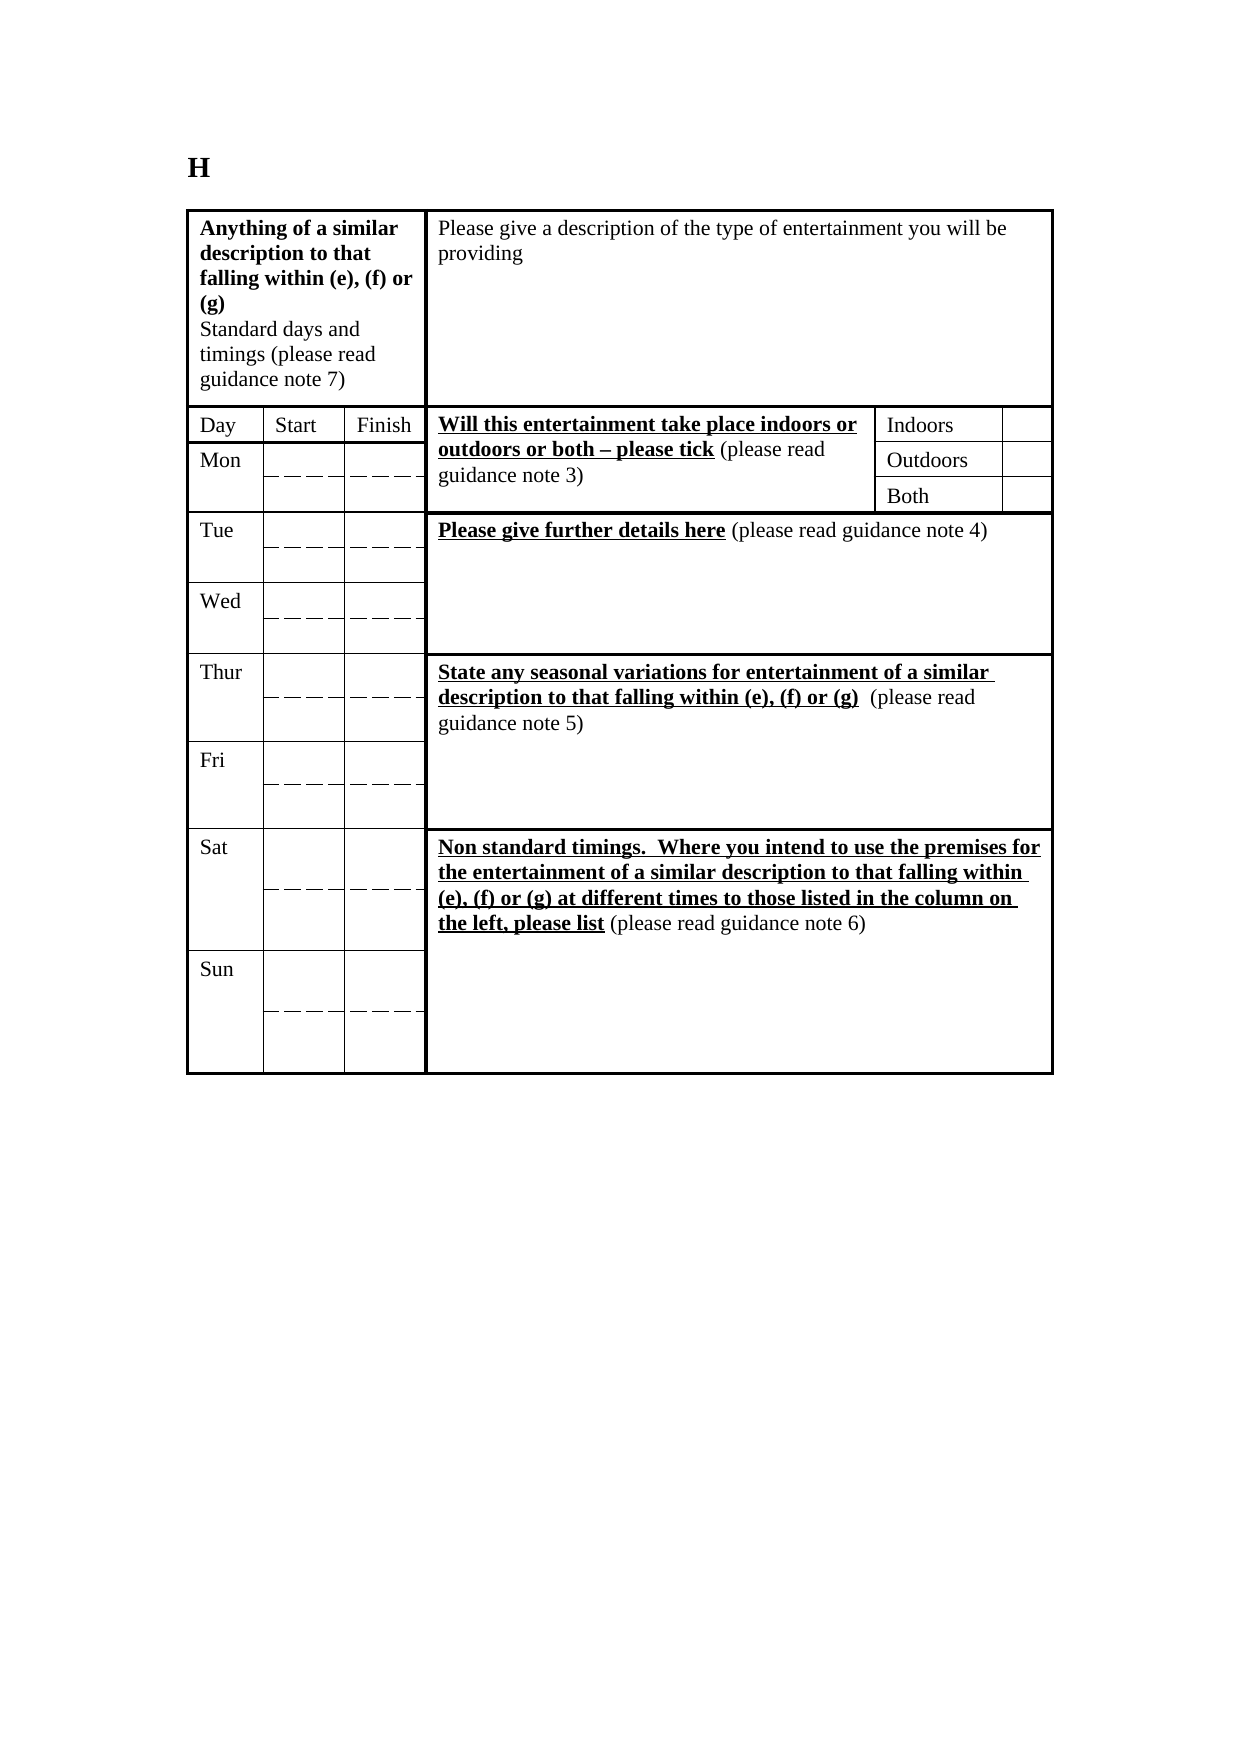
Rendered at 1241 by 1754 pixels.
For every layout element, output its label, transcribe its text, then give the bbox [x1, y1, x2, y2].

table_cell [264, 1011, 344, 1072]
table_cell [264, 513, 344, 547]
table_cell [345, 784, 424, 828]
table_cell [345, 547, 424, 582]
table_cell Start [264, 408, 344, 441]
table_cell [345, 1011, 424, 1072]
table_cell [264, 951, 344, 1011]
table_cell State any seasonal variations for entertainment of a similar description to that falling within (e), (f) or (g) (please read guidance note 5) [428, 656, 1051, 828]
table_cell Day [189, 408, 263, 441]
table_cell [345, 889, 424, 950]
table_cell [1003, 408, 1051, 441]
table_cell [264, 654, 344, 697]
table_cell Indoors [876, 408, 1002, 441]
table_cell Non standard timings. Where you intend to use the premises for the entertainment of a similar description to that falling within (e), (f) or (g) at different times to those listed in the column on the left, please list (please read guidance note 6) [428, 831, 1051, 1072]
table_cell Finish [345, 408, 424, 441]
table_cell Tue [189, 513, 263, 582]
table_cell [264, 784, 344, 828]
table_cell [264, 444, 344, 476]
table_cell [345, 829, 424, 889]
table_cell [264, 583, 344, 618]
table_header Anything of a similar description to that falling within (e), (f) or (g) Standard days and timings (please read guidance note 7) [189, 212, 424, 405]
table_cell [345, 697, 424, 741]
table_cell Wed [189, 583, 263, 653]
text H [187, 150, 1053, 183]
table_cell Sun [189, 951, 263, 1072]
table_cell [345, 951, 424, 1011]
table_cell Fri [189, 742, 263, 828]
table_cell Sat [189, 829, 263, 950]
table_cell [264, 618, 344, 653]
table_cell Both [876, 477, 1002, 511]
table_cell [345, 742, 424, 784]
table_cell Thur [189, 654, 263, 741]
table_cell [345, 444, 424, 476]
table_cell [264, 476, 344, 511]
table_cell [264, 547, 344, 582]
table_cell [264, 829, 344, 889]
table_cell [345, 513, 424, 547]
table_cell Outdoors [876, 442, 1002, 476]
table_cell [345, 618, 424, 653]
table_cell [264, 742, 344, 784]
table_cell [345, 654, 424, 697]
table_cell [345, 476, 424, 511]
table_header Please give a description of the type of entertainment you will be providing [428, 212, 1051, 405]
table_cell [1003, 442, 1051, 476]
table_cell Please give further details here (please read guidance note 4) [428, 515, 1051, 653]
table_cell [1003, 477, 1051, 511]
table_cell Mon [189, 444, 263, 511]
table_cell Will this entertainment take place indoors or outdoors or both – please tick (please read guidance note 3) [428, 408, 874, 511]
table_cell [264, 889, 344, 950]
table_cell [345, 583, 424, 618]
table_cell [264, 697, 344, 741]
